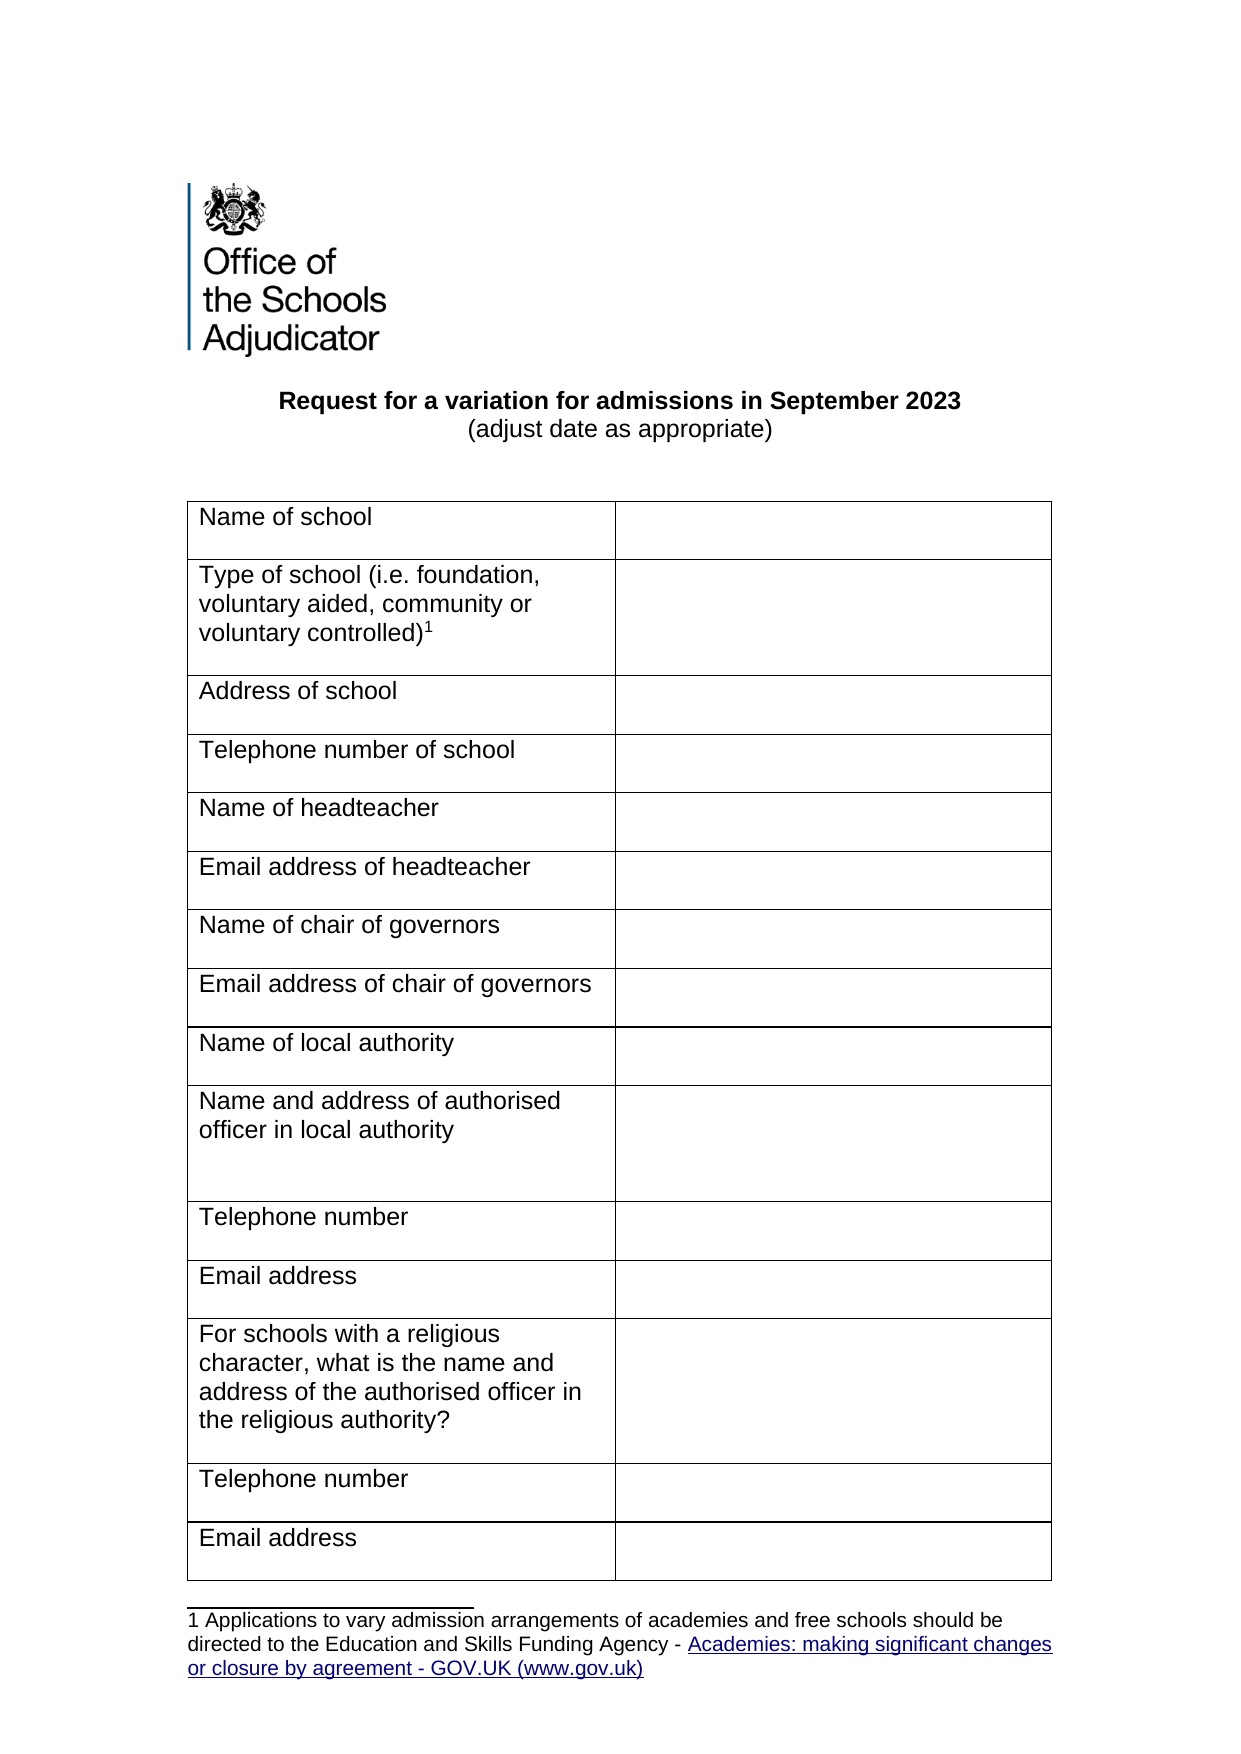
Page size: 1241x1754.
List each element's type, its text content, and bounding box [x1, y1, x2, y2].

table_header [616, 502, 1051, 559]
subtitle Request for a variation for admissions in September 2023 [187, 386, 1053, 414]
table_cell Telephone number of school [188, 735, 615, 792]
table_cell [616, 1086, 1051, 1201]
table_cell Address of school [188, 676, 615, 734]
table_cell [616, 560, 1051, 675]
table_cell [616, 793, 1051, 851]
table_cell Email address [188, 1261, 615, 1318]
table_cell Email address of chair of governors [188, 969, 615, 1026]
table_cell [616, 1523, 1051, 1580]
table_cell [616, 1028, 1051, 1085]
table_cell Email address [188, 1523, 615, 1580]
table_cell [616, 969, 1051, 1026]
table_cell Name of chair of governors [188, 910, 615, 968]
table_cell [616, 852, 1051, 909]
table_cell Telephone number [188, 1202, 615, 1259]
table_header Name of school [188, 502, 615, 559]
text (adjust date as appropriate) [187, 414, 1053, 443]
table_cell Name and address of authorised officer in local authority [188, 1086, 615, 1201]
table_cell Telephone number [188, 1464, 615, 1521]
table_cell [616, 1261, 1051, 1318]
table_cell [616, 1464, 1051, 1521]
table_cell For schools with a religious character, what is the name and address of the authorised officer in the religious authority? [188, 1319, 615, 1463]
table_cell [616, 1202, 1051, 1259]
table_cell Type of school (i.e. foundation, voluntary aided, community or voluntary controlled) [188, 560, 615, 675]
table_cell [616, 676, 1051, 734]
table_cell [616, 910, 1051, 968]
table_cell Email address of headteacher [188, 852, 615, 909]
table_cell [616, 735, 1051, 792]
table_cell [616, 1319, 1051, 1463]
table_cell Name of headteacher [188, 793, 615, 851]
table_cell Name of local authority [188, 1028, 615, 1085]
